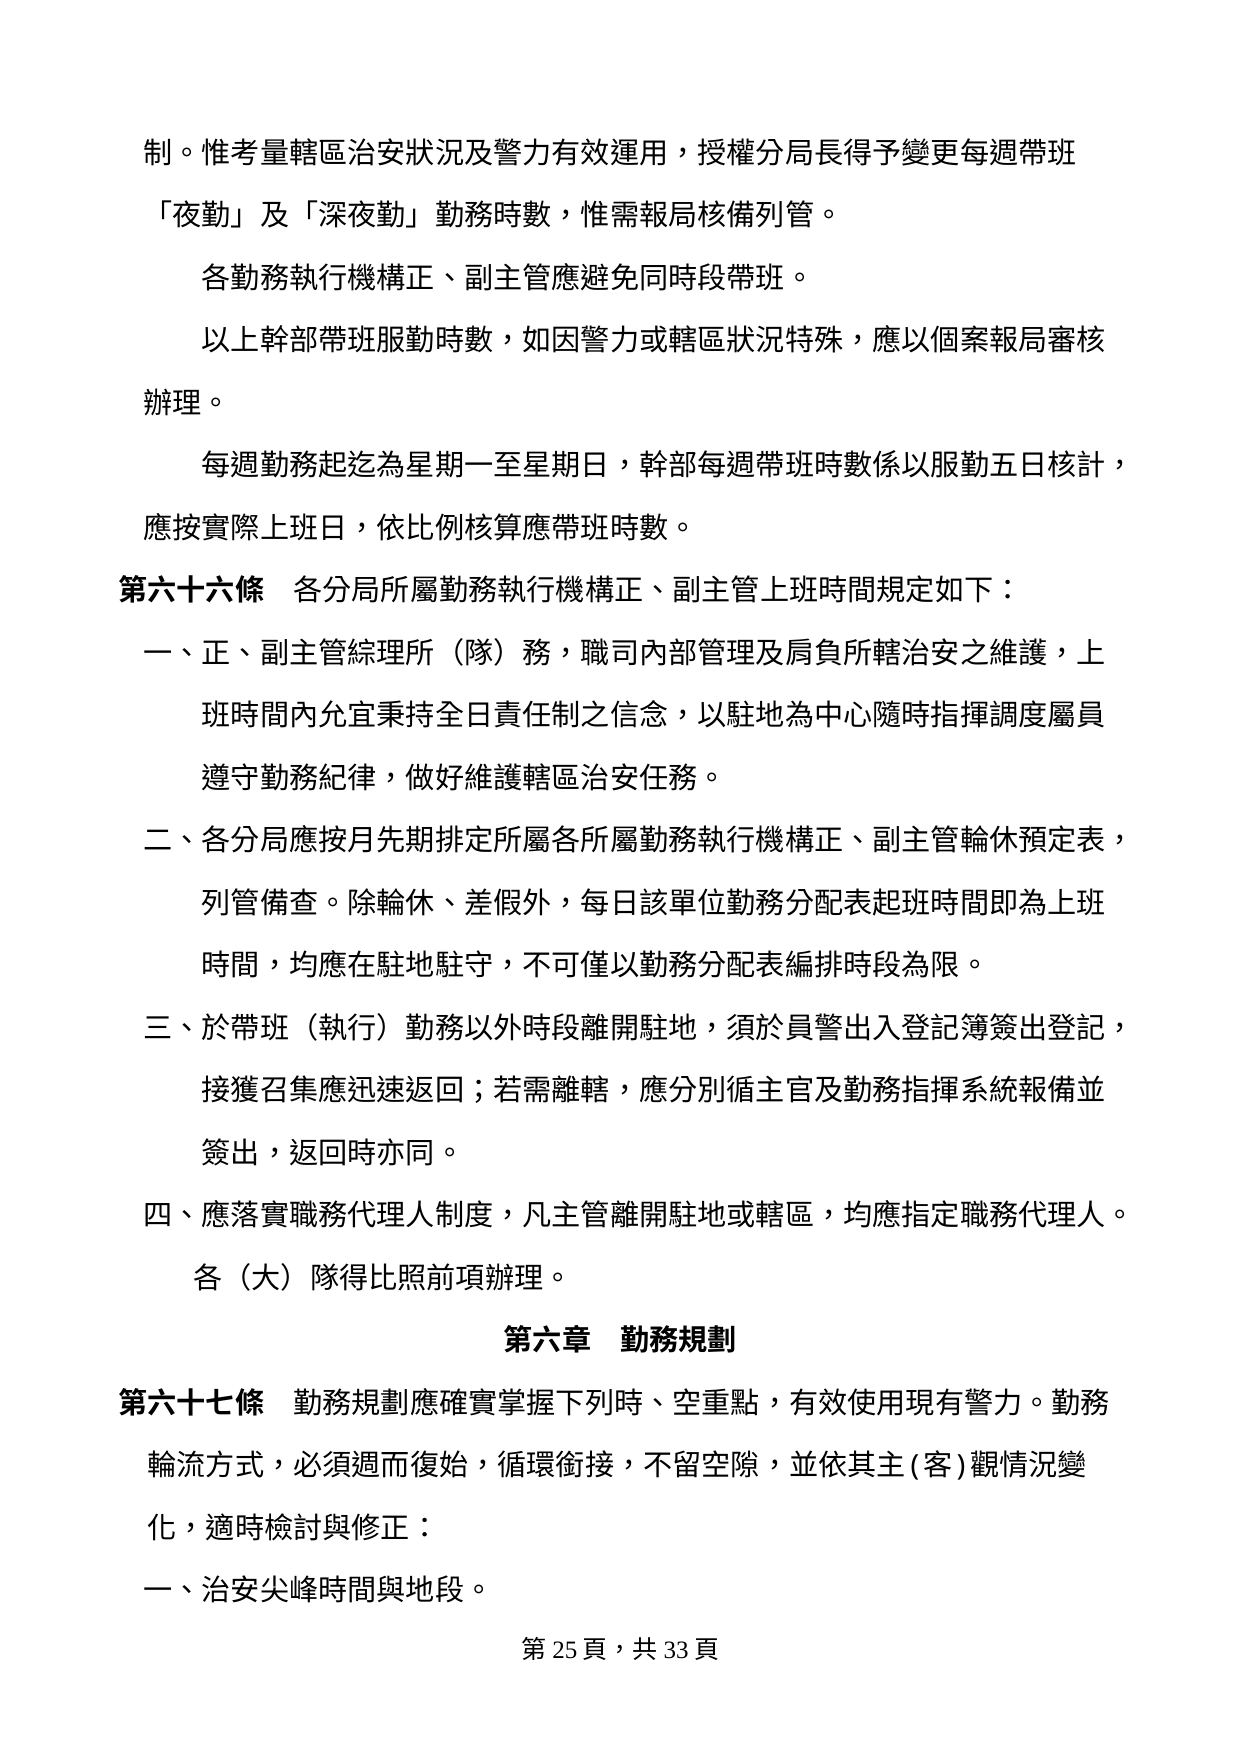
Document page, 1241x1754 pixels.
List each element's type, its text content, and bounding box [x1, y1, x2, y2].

text 各（大）隊得比照前項辦理。 [193, 1234, 1122, 1296]
text 制。惟考量轄區治安狀況及警力有效運用，授權分局長得予變更每週帶班「夜勤」及「深夜勤」勤務時數，惟需報局核備列管。 [143, 109, 1122, 234]
text 每週勤務起迄為星期一至星期日，幹部每週帶班時數係以服勤五日核計，應按實際上班日，依比例核算應帶班時數。 [143, 421, 1122, 546]
text 一、治安尖峰時間與地段。 [143, 1546, 1122, 1609]
text 以上幹部帶班服勤時數，如因警力或轄區狀況特殊，應以個案報局審核辦理。 [143, 296, 1122, 421]
text 三、於帶班（執行）勤務以外時段離開駐地，須於員警出入登記簿簽出登記，接獲召集應迅速返回；若需離轄，應分別循主官及勤務指揮系統報備並簽出，返回時亦同。 [143, 984, 1122, 1171]
text 一、正、副主管綜理所（隊）務，職司內部管理及肩負所轄治安之維護，上班時間內允宜秉持全日責任制之信念，以駐地為中心隨時指揮調度屬員遵守勤務紀律，做好維護轄區治安任務。 [143, 609, 1122, 796]
text 第六十六條 各分局所屬勤務執行機構正、副主管上班時間規定如下： [118, 546, 1122, 609]
text 第六十七條 勤務規劃應確實掌握下列時、空重點，有效使用現有警力。勤務輪流方式，必須週而復始，循環銜接，不留空隙，並依其主(客)觀情況變化，適時檢討與修正： [118, 1359, 1122, 1546]
text 二、各分局應按月先期排定所屬各所屬勤務執行機構正、副主管輪休預定表，列管備查。除輪休、差假外，每日該單位勤務分配表起班時間即為上班時間，均應在駐地駐守，不可僅以勤務分配表編排時段為限。 [143, 796, 1122, 984]
text 第六章 勤務規劃 [118, 1296, 1122, 1359]
text 各勤務執行機構正、副主管應避免同時段帶班。 [143, 234, 1122, 296]
text 四、應落實職務代理人制度，凡主管離開駐地或轄區，均應指定職務代理人。 [143, 1171, 1122, 1234]
